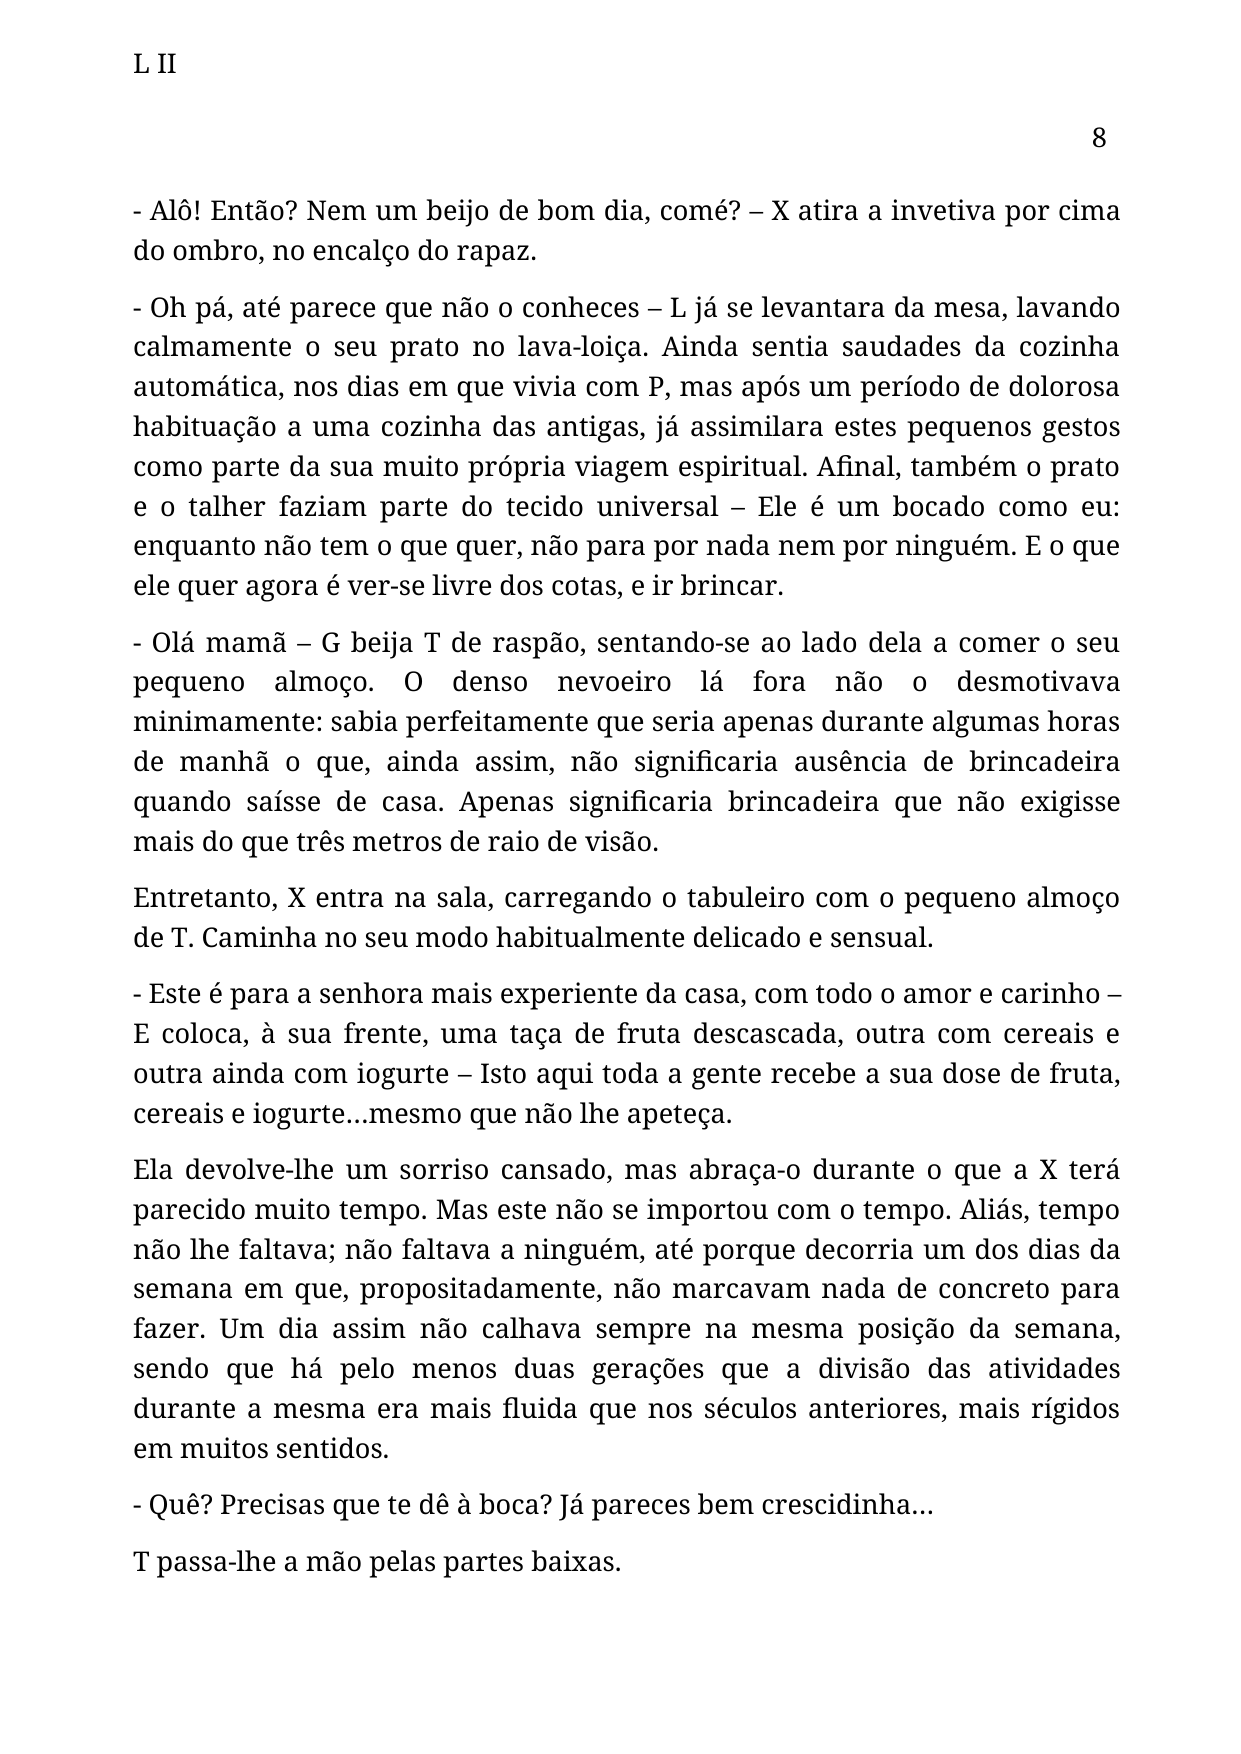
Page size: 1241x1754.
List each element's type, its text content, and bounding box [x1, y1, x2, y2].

text Entretanto, X entra na sala, carregando o tabuleiro com o pequeno almoço de T. Caminha no seu modo habitualmente delicado e sensual. [133, 878, 1122, 955]
text - Olá mamã – G beija T de raspão, sentando-se ao lado dela a comer o seu pequeno almoço. O denso nevoeiro lá fora não o desmotivava minimamente: sabia perfeitamente que seria apenas durante algumas horas de manhã o que, ainda assim, não significaria ausência de brincadeira quando saísse de casa. Apenas significaria brincadeira que não exigisse mais do que três metros de raio de visão. [133, 623, 1122, 859]
text - Oh pá, até parece que não o conheces – L já se levantara da mesa, lavando calmamente o seu prato no lava-loiça. Ainda sentia saudades da cozinha automática, nos dias em que vivia com P, mas após um período de dolorosa habituação a uma cozinha das antigas, já assimilara estes pequenos gestos como parte da sua muito própria viagem espiritual. Afinal, também o prato e o talher faziam parte do tecido universal – Ele é um bocado como eu: enquanto não tem o que quer, não para por nada nem por ninguém. E o que ele quer agora é ver-se livre dos cotas, e ir brincar. [133, 288, 1122, 603]
text T passa-lhe a mão pelas partes baixas. [133, 1542, 1122, 1579]
text - Quê? Precisas que te dê à boca? Já pareces bem crescidinha… [133, 1486, 1122, 1522]
text - Este é para a senhora mais experiente da casa, com todo o amor e carinho – E coloca, à sua frente, uma taça de fruta descascada, outra com cereais e outra ainda com iogurte – Isto aqui toda a gente recebe a sua dose de fruta, cereais e iogurte…mesmo que não lhe apeteça. [133, 975, 1122, 1131]
text - Alô! Então? Nem um beijo de bom dia, comé? – X atira a invetiva por cima do ombro, no encalço do rapaz. [133, 192, 1122, 268]
text Ela devolve-lhe um sorriso cansado, mas abraça-o durante o que a X terá parecido muito tempo. Mas este não se importou com o tempo. Aliás, tempo não lhe faltava; não faltava a ninguém, até porque decorria um dos dias da semana em que, propositadamente, não marcavam nada de concreto para fazer. Um dia assim não calhava sempre na mesma posição da semana, sendo que há pelo menos duas gerações que a divisão das atividades durante a mesma era mais fluida que nos séculos anteriores, mais rígidos em muitos sentidos. [133, 1151, 1122, 1466]
